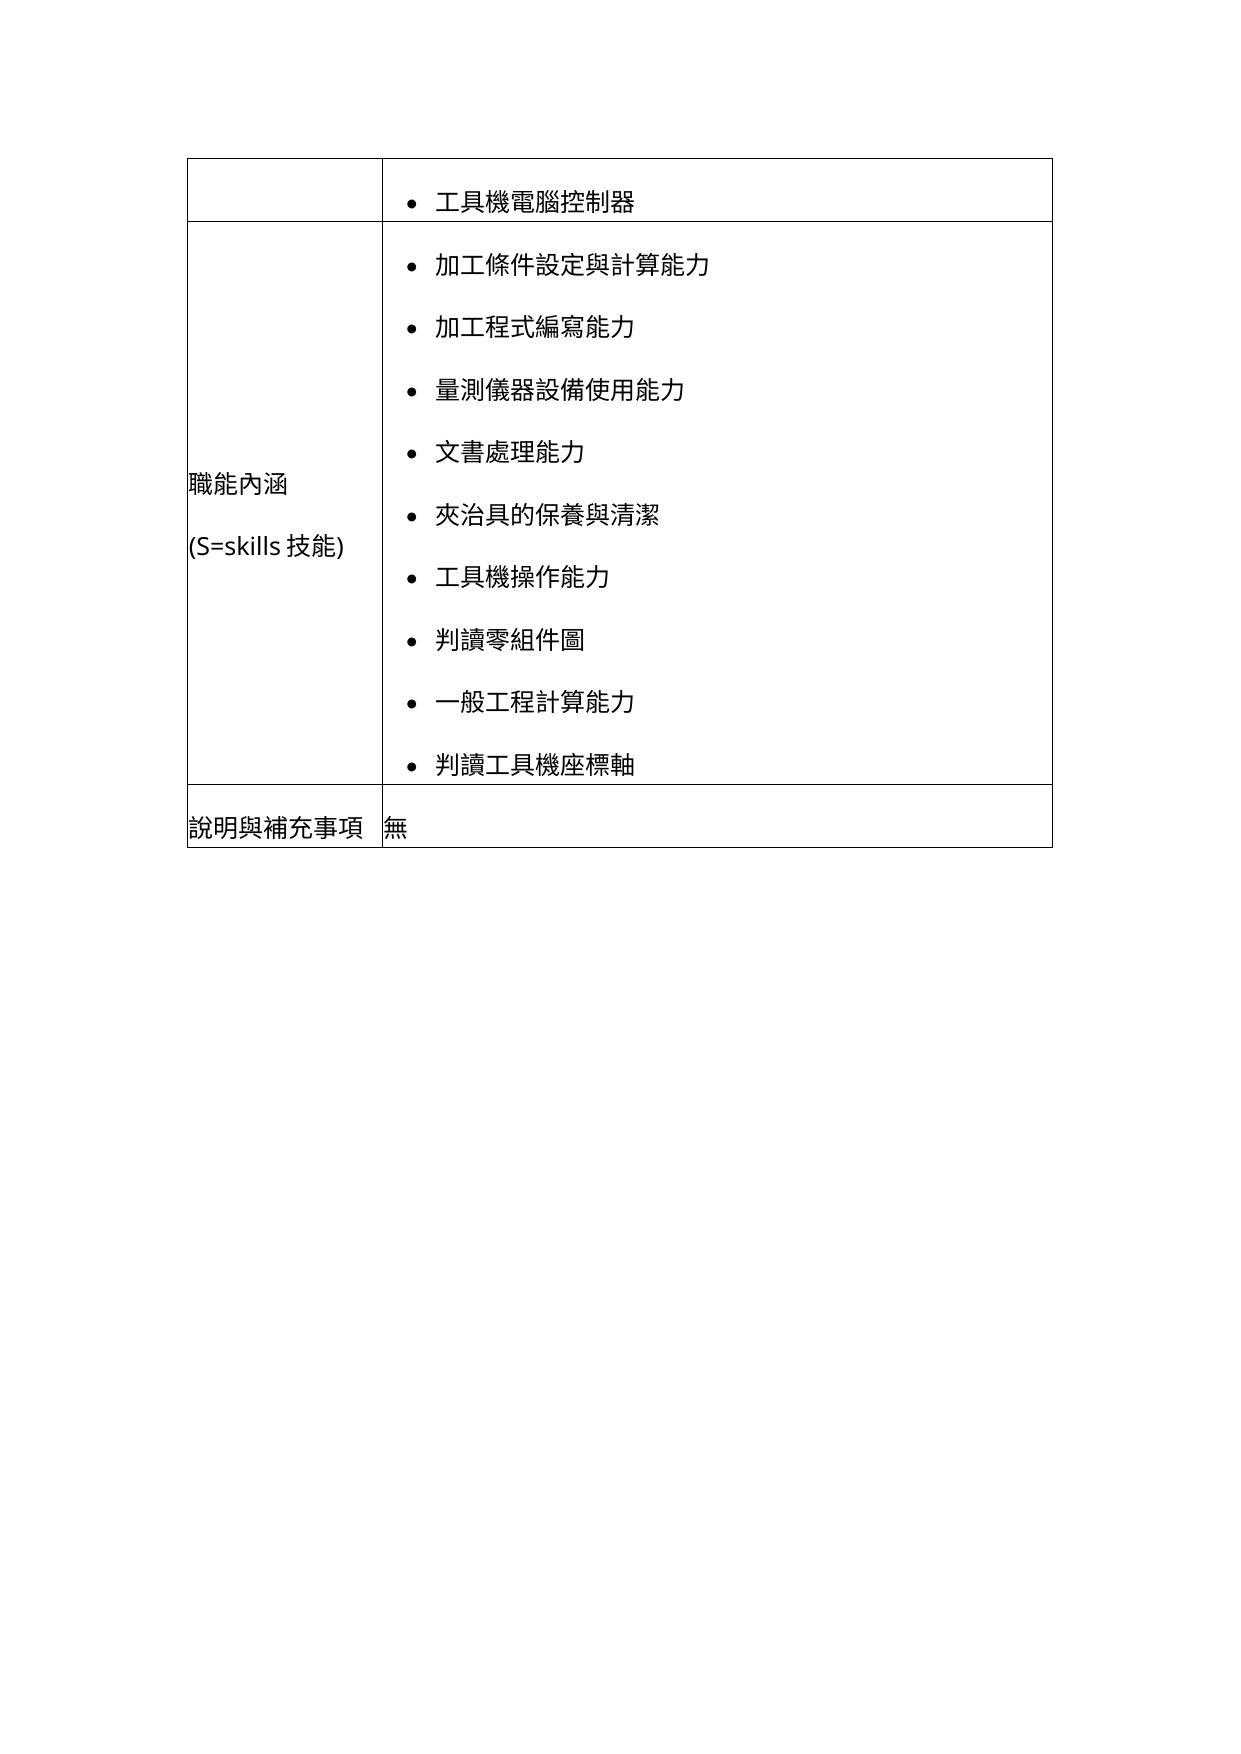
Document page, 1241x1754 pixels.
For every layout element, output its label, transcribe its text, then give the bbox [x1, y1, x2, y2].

table_cell [188, 159, 382, 221]
table_cell 說明與補充事項 [188, 785, 382, 847]
table_cell 職能內涵 (S=skills技能) [188, 222, 382, 784]
table_cell 無 [383, 785, 1052, 847]
table_cell 加工條件設定與計算能力 加工程式編寫能力 量測儀器設備使用能力 文書處理能力 夾治具的保養與清潔 工具機操作能力 判讀零組件圖 一般工程計算能力 判讀工具機座標軸 [383, 222, 1052, 784]
table_cell 夾治具選用原則 機械加工工作法 工程識圖 職業安全衛生相關規範 量測儀器設備 工具機電腦控制器 [383, 159, 1052, 221]
